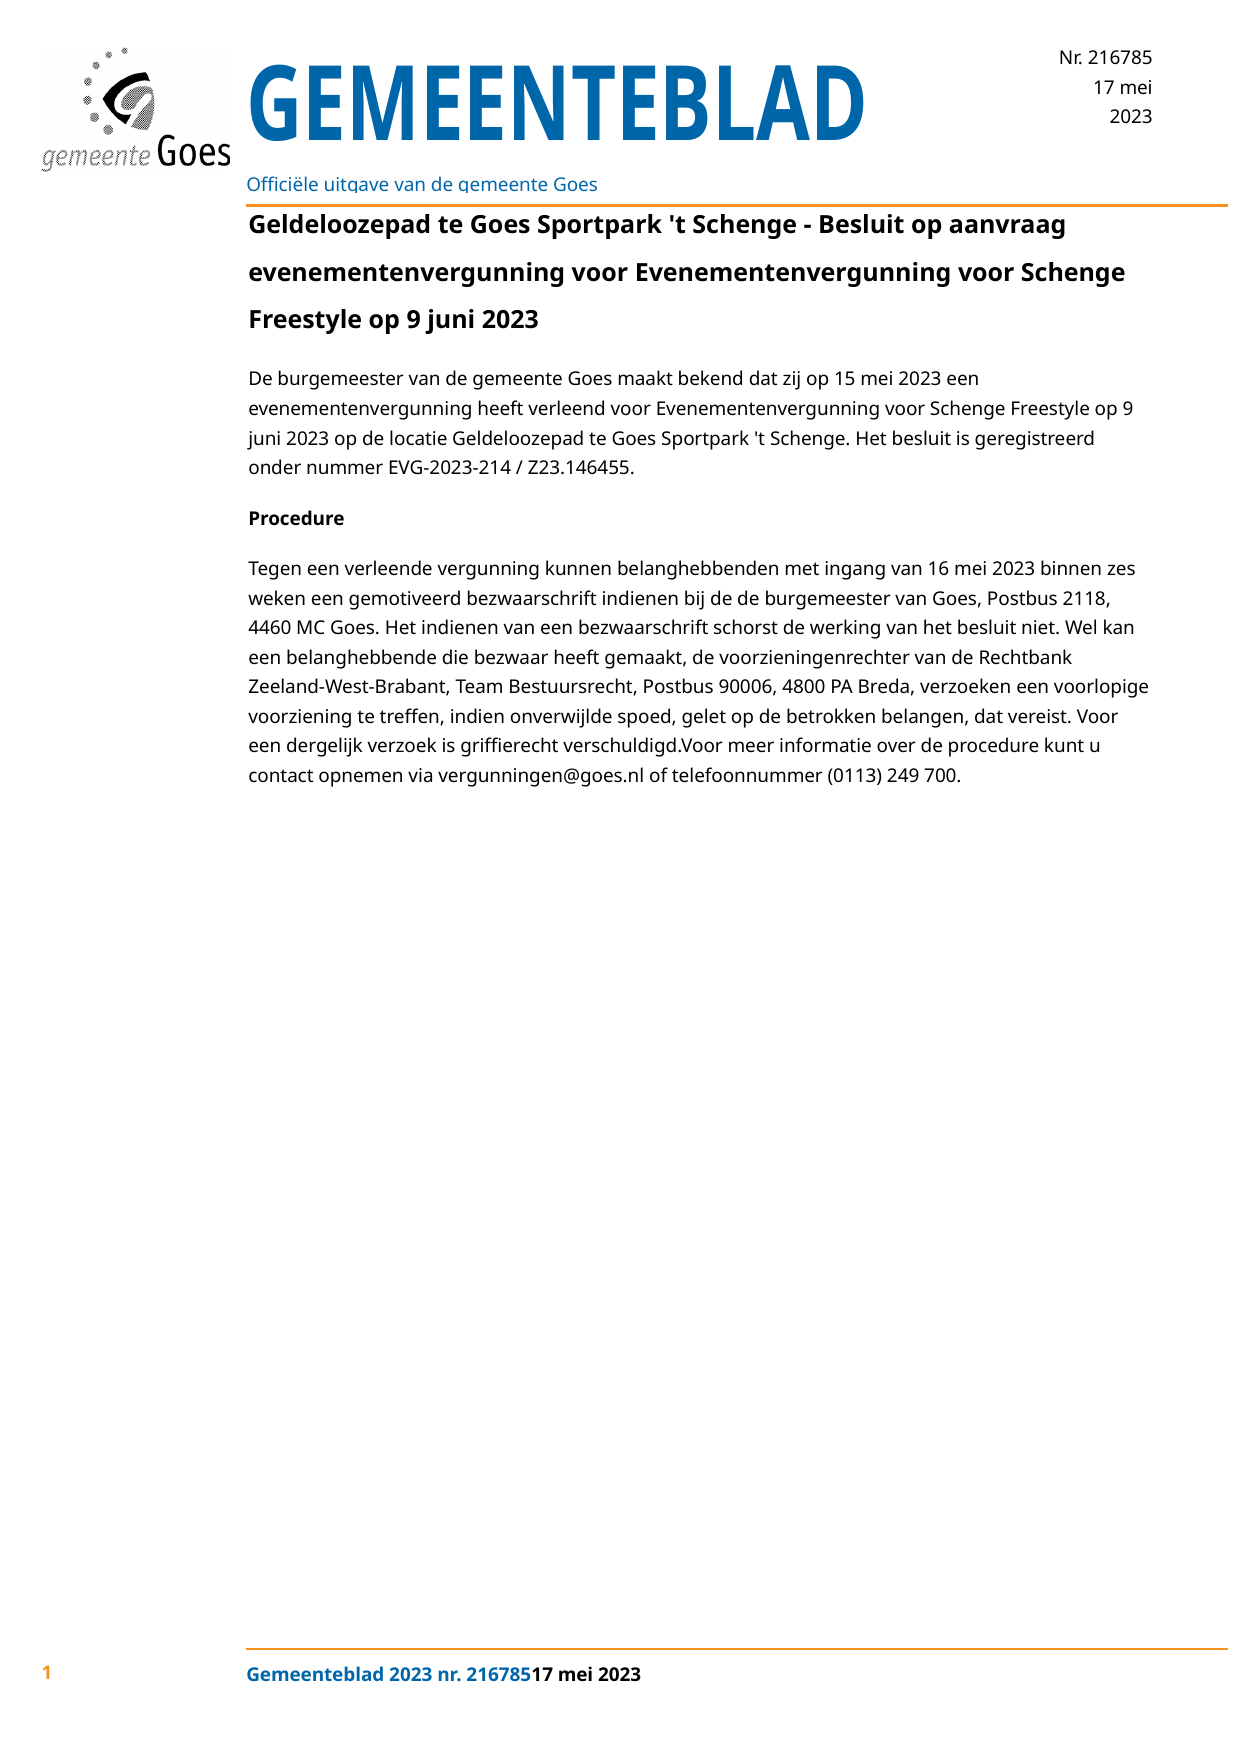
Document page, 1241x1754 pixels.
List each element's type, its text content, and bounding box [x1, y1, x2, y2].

picture [41, 47, 231, 172]
text Tegen een verleende vergunning kunnen belanghebbenden met ingang van 16 mei 2023 binnen zes weken een gemotiveerd bezwaarschrift indienen bij de de burgemeester van Goes, Postbus 2118, 4460 MC Goes. Het indienen van een bezwaarschrift schorst de werking van het besluit niet. Wel kan een belanghebbende die bezwaar heeft gemaakt, de voorzieningenrechter van de Rechtbank Zeeland-West-Brabant, Team Bestuursrecht, Postbus 90006, 4800 PA Breda, verzoeken een voorlopige voorziening te treffen, indien onverwijlde spoed, gelet op de betrokken belangen, dat vereist. Voor een dergelijk verzoek is griffierecht verschuldigd.Voor meer informatie over de procedure kunt u contact opnemen via vergunningen@goes.nl of telefoonnummer (0113) 249 700. [248, 555, 1152, 788]
text Procedure [248, 505, 1152, 530]
text Geldeloozepad te Goes Sportpark 't Schenge - Besluit op aanvraag evenementenvergunning voor Evenementenvergunning voor Schenge Freestyle op 9 juni 2023 [248, 207, 1152, 336]
text De burgemeester van de gemeente Goes maakt bekend dat zij op 15 mei 2023 een evenementenvergunning heeft verleend voor Evenementenvergunning voor Schenge Freestyle op 9 juni 2023 op de locatie Geldeloozepad te Goes Sportpark 't Schenge. Het besluit is geregistreerd onder nummer EVG-2023-214 / Z23.146455. [248, 366, 1152, 480]
